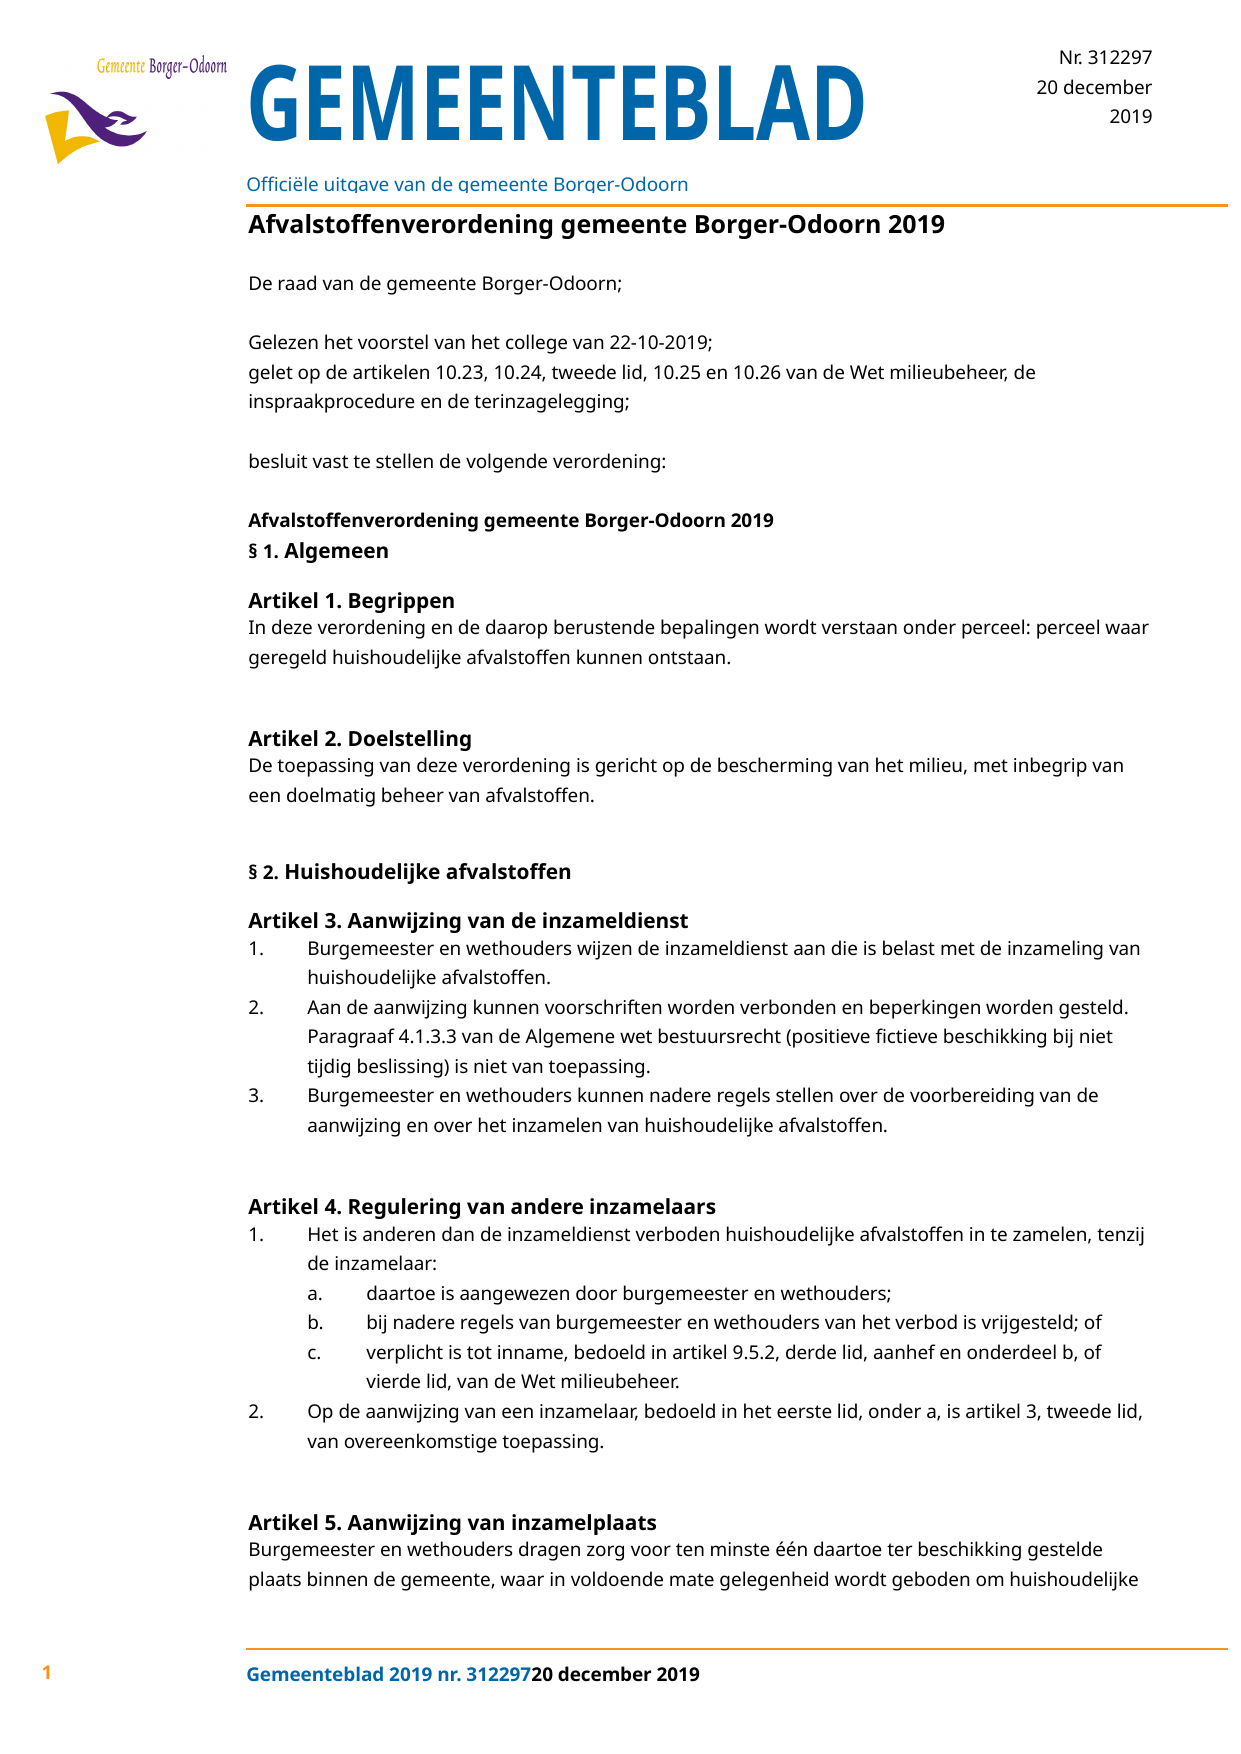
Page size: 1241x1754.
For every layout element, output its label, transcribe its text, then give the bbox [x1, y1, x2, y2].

text Artikel 1. Begrippen [248, 586, 1152, 614]
text Afvalstoffenverordening gemeente Borger-Odoorn 2019 [248, 507, 1152, 533]
picture [41, 47, 231, 172]
text Artikel 2. Doelstelling [248, 724, 1152, 752]
text gelet op de artikelen 10.23, 10.24, tweede lid, 10.25 en 10.26 van de Wet milieubeheer, de inspraakprocedure en de terinzagelegging; [248, 359, 1152, 414]
text In deze verordening en de daarop berustende bepalingen wordt verstaan onder perceel: perceel waar geregeld huishoudelijke afvalstoffen kunnen ontstaan. [248, 614, 1152, 669]
list bij nadere regels van burgemeester en wethouders van het verbod is vrijgesteld; of [307, 1309, 1152, 1335]
list Aan de aanwijzing kunnen voorschriften worden verbonden en beperkingen worden gesteld. Paragraaf 4.1.3.3 van de Algemene wet bestuursrecht (positieve fictieve beschikking bij niet tijdig beslissing) is niet van toepassing. [248, 994, 1152, 1079]
text besluit vast te stellen de volgende verordening: [248, 448, 1152, 473]
text § 2. Huishoudelijke afvalstoffen [248, 857, 1152, 886]
list verplicht is tot inname, bedoeld in artikel 9.5.2, derde lid, aanhef en onderdeel b, of vierde lid, van de Wet milieubeheer. [307, 1339, 1152, 1394]
text De raad van de gemeente Borger-Odoorn; [248, 270, 1152, 296]
text Afvalstoffenverordening gemeente Borger-Odoorn 2019 [248, 207, 1152, 241]
text Artikel 5. Aanwijzing van inzamelplaats [248, 1508, 1152, 1536]
list Burgemeester en wethouders kunnen nadere regels stellen over de voorbereiding van de aanwijzing en over het inzamelen van huishoudelijke afvalstoffen. [248, 1083, 1152, 1138]
text Burgemeester en wethouders dragen zorg voor ten minste één daartoe ter beschikking gestelde plaats binnen de gemeente, waar in voldoende mate gelegenheid wordt geboden om huishoudelijke [248, 1536, 1152, 1592]
list daartoe is aangewezen door burgemeester en wethouders; [307, 1280, 1152, 1306]
list Het is anderen dan de inzameldienst verboden huishoudelijke afvalstoffen in te zamelen, tenzij de inzamelaar: [248, 1221, 1152, 1276]
text Artikel 4. Regulering van andere inzamelaars [248, 1192, 1152, 1221]
text § 1. Algemeen [248, 537, 1152, 565]
text Gelezen het voorstel van het college van 22-10-2019; [248, 329, 1152, 355]
text Artikel 3. Aanwijzing van de inzameldienst [248, 906, 1152, 935]
list Burgemeester en wethouders wijzen de inzameldienst aan die is belast met de inzameling van huishoudelijke afvalstoffen. [248, 935, 1152, 990]
text De toepassing van deze verordening is gericht op de bescherming van het milieu, met inbegrip van een doelmatig beheer van afvalstoffen. [248, 752, 1152, 808]
list Op de aanwijzing van een inzamelaar, bedoeld in het eerste lid, onder a, is artikel 3, tweede lid, van overeenkomstige toepassing. [248, 1398, 1152, 1453]
